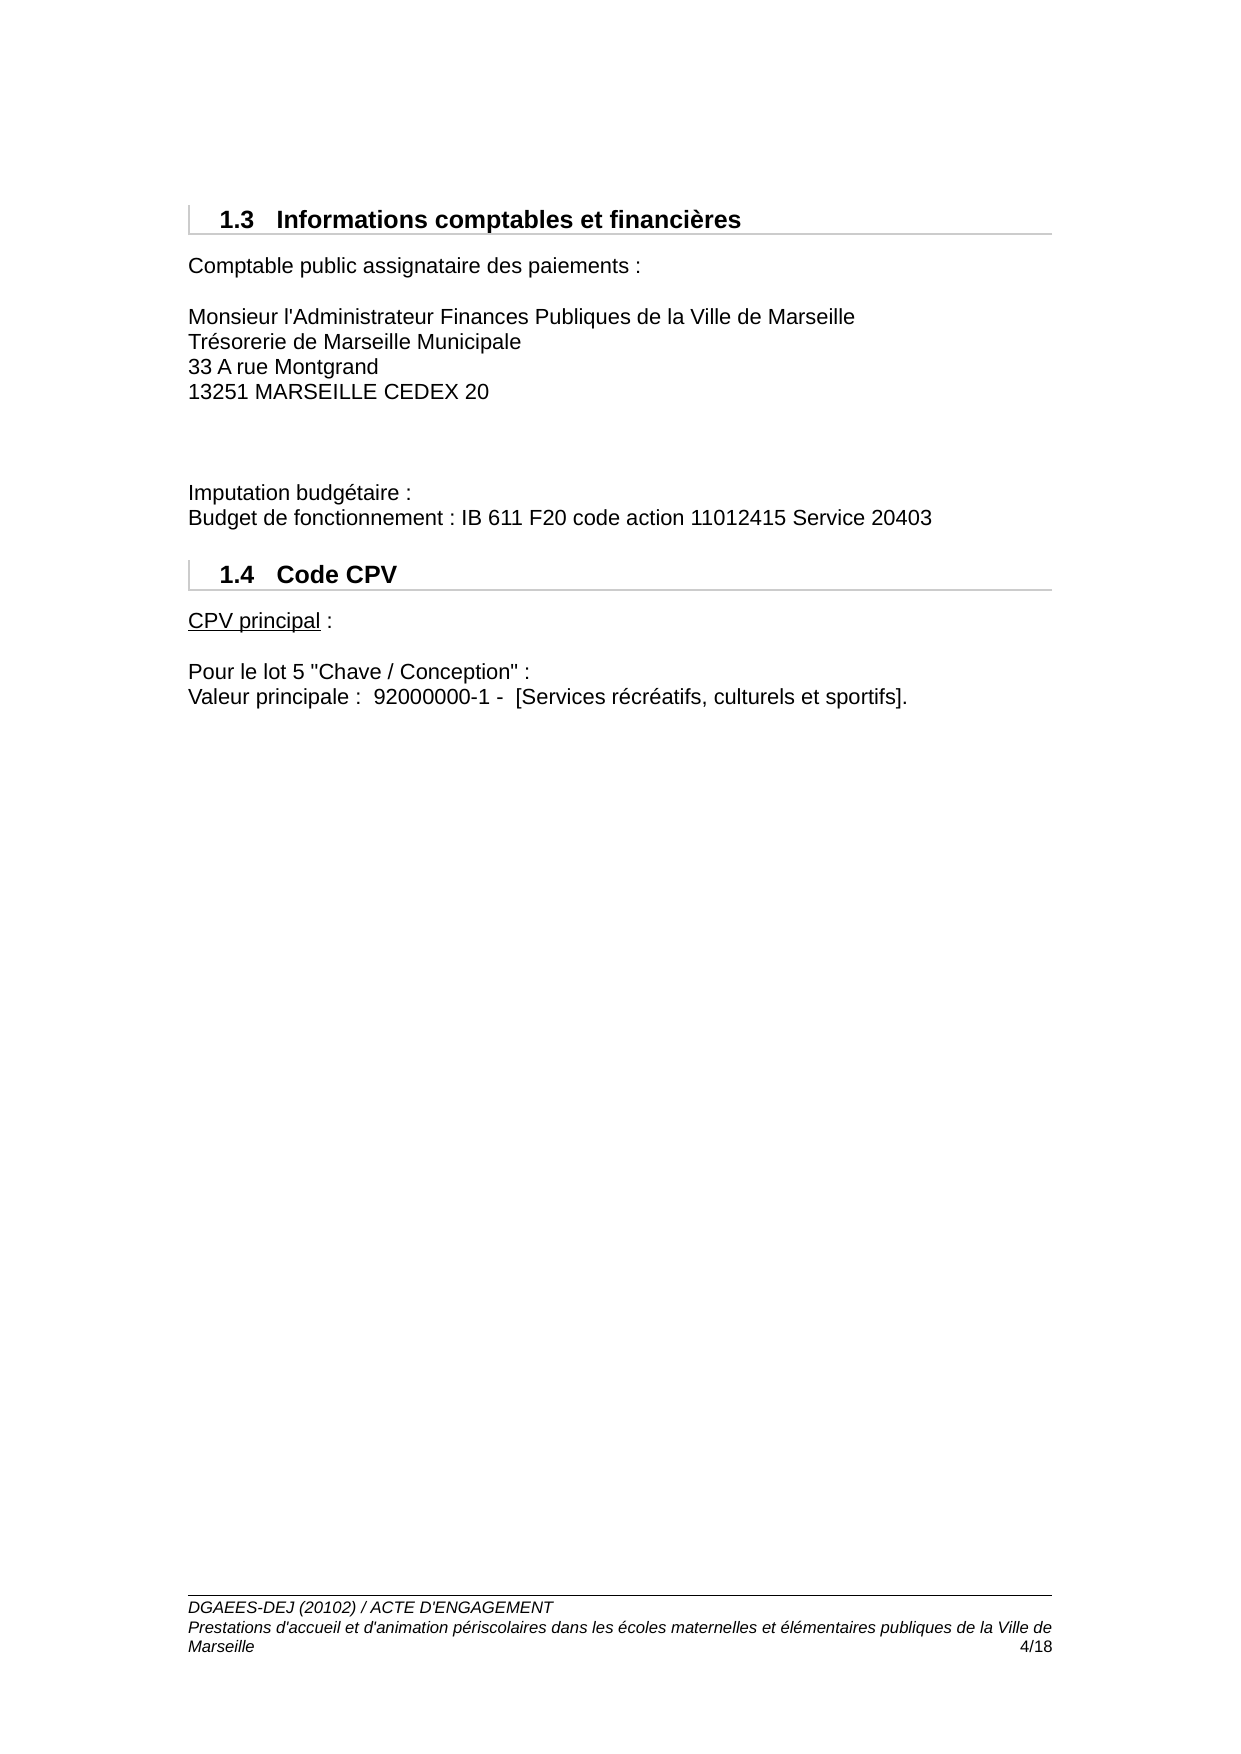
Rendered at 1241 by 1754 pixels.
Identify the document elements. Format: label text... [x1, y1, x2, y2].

text CPV principal : [188, 608, 1052, 634]
text Trésorerie de Marseille Municipale [188, 329, 1052, 354]
text Imputation budgétaire : [188, 480, 1052, 505]
text Comptable public assignataire des paiements : [188, 253, 1052, 278]
text Valeur principale : 92000000-1 - [Services récréatifs, culturels et sportifs]. [188, 684, 1052, 709]
subtitle Informations comptables et financières [188, 204, 1052, 233]
text Monsieur l'Administrateur Finances Publiques de la Ville de Marseille [188, 303, 1052, 329]
text Pour le lot 5 "Chave / Conception" : [188, 659, 1052, 684]
subtitle Code CPV [190, 560, 1052, 589]
text 13251 MARSEILLE CEDEX 20 [188, 379, 1052, 404]
text Budget de fonctionnement : IB 611 F20 code action 11012415 Service 20403 [188, 505, 1052, 530]
text 33 A rue Montgrand [188, 354, 1052, 379]
